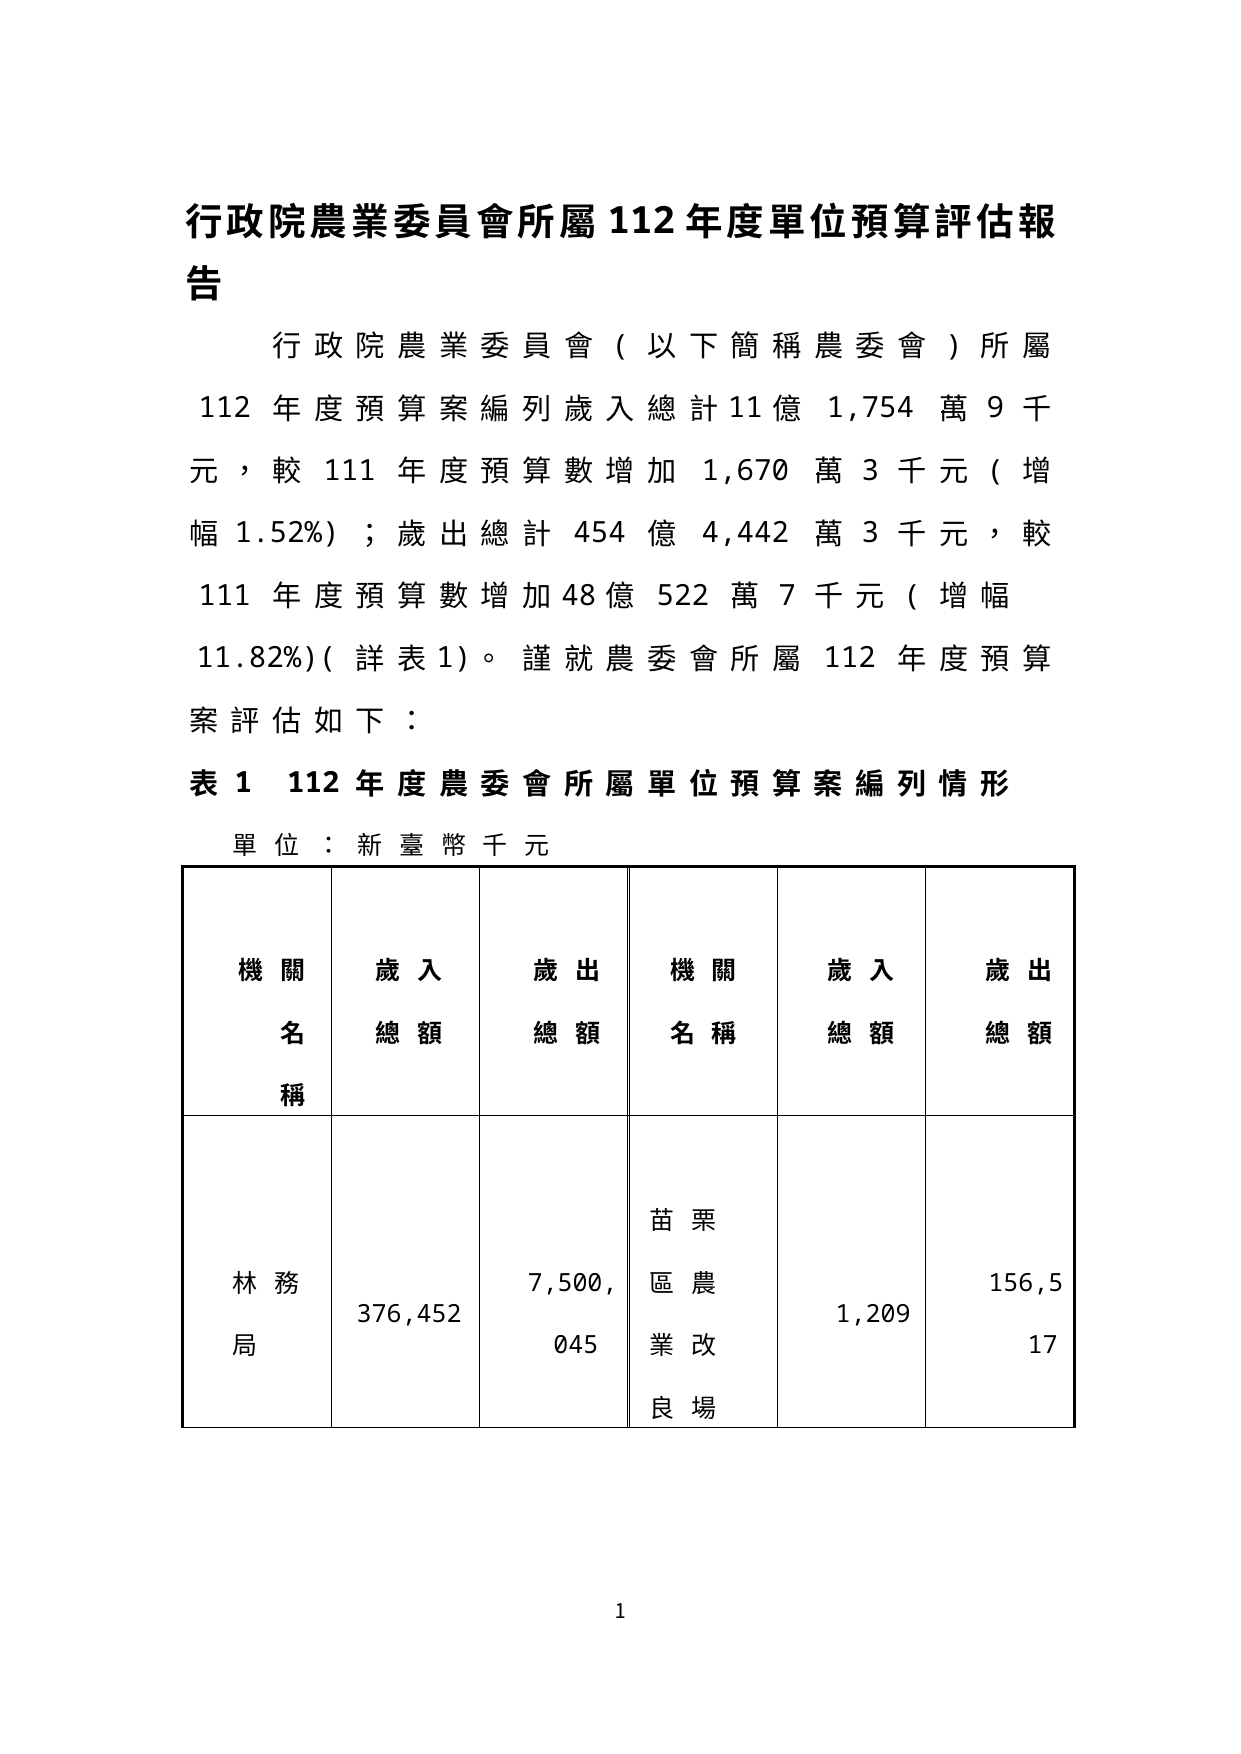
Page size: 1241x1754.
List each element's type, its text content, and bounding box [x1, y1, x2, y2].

table_cell 1,209 [778, 1116, 925, 1427]
table_header 歲出總額 [926, 868, 1073, 1115]
table_header 歲出總額 [480, 868, 627, 1115]
table_cell 376,452 [332, 1116, 479, 1427]
text 行政院農業委員會所屬112年度單位預算評估報告 [183, 177, 1058, 302]
table_header 歲入總額 [332, 868, 479, 1115]
table_cell 7,500,045 [480, 1116, 627, 1427]
table_cell 156,517 [926, 1116, 1073, 1427]
table_header 歲入總額 [778, 868, 925, 1115]
table_cell 林務局 [184, 1116, 331, 1427]
text 行政院農業委員會(以下簡稱農委會)所屬112年度預算案編列歲入總計11億1,754萬9千元，較111年度預算數增加1,670萬3千元(增幅1.52%)；歲出總計454億4,442萬3千元，較111年度預算數增加48億522萬7千元(增幅11.82%)(詳表1)。謹就農委會所屬112年度預算案評估如下： [183, 302, 1058, 740]
text 表1 112年度農委會所屬單位預算案編列情形 單位：新臺幣千元 [183, 740, 1058, 865]
table_header 機關名稱 [184, 868, 331, 1115]
table_header 機關名稱 [630, 868, 777, 1115]
table_cell 苗栗區農業改良場 [630, 1116, 777, 1427]
